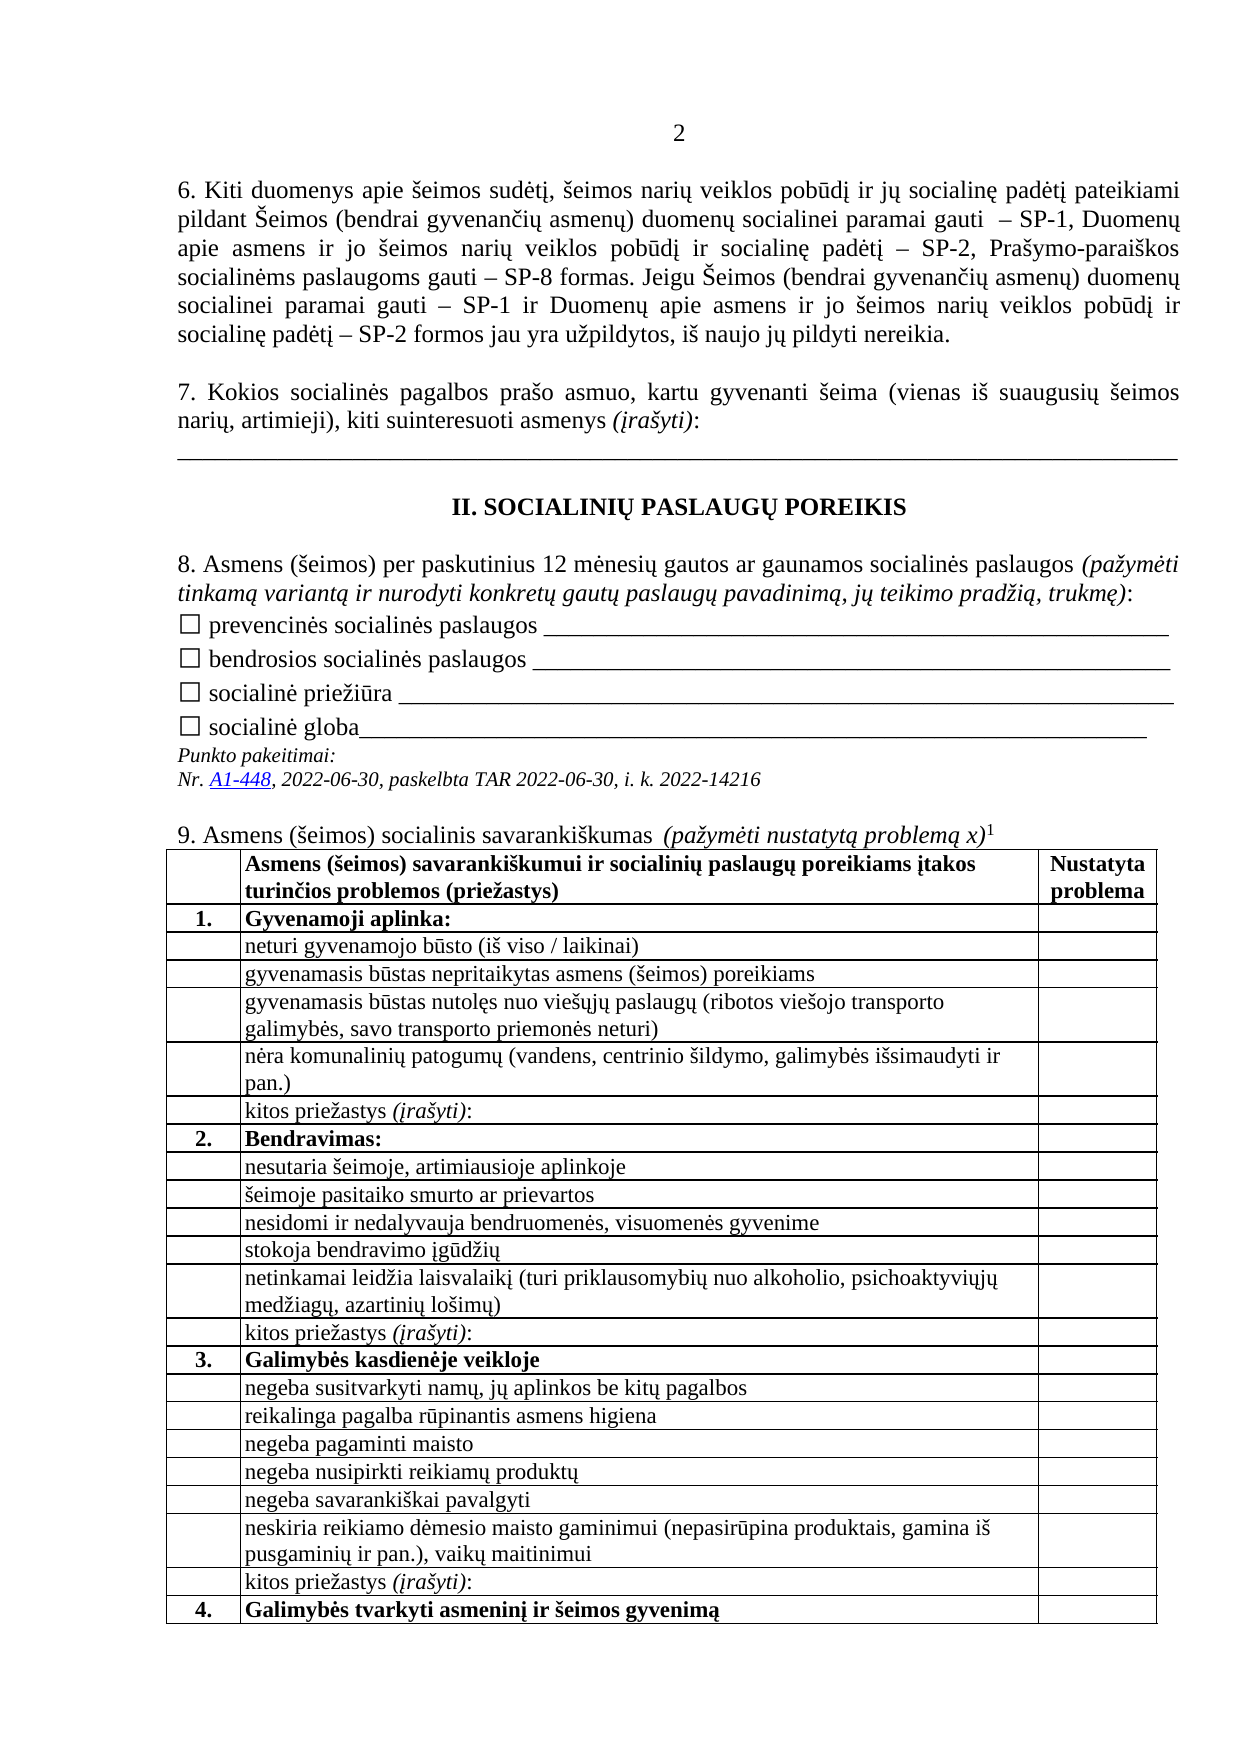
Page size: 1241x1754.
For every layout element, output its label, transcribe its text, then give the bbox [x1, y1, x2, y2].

table_cell negeba pagaminti maisto [241, 1430, 1038, 1457]
table_cell [167, 1458, 240, 1484]
table_cell [1039, 1265, 1156, 1317]
table_cell [167, 1514, 240, 1567]
table_cell [1039, 1181, 1156, 1207]
table_cell [167, 988, 240, 1041]
table_cell [1039, 1568, 1156, 1595]
table_cell [167, 1209, 240, 1235]
table_cell [1039, 961, 1156, 987]
text ________________________________________________________________________________ [177, 434, 1181, 463]
table_cell [167, 1568, 240, 1595]
table_cell [1039, 1486, 1156, 1512]
table_cell [1039, 1596, 1156, 1623]
table_cell negeba savarankiškai pavalgyti [241, 1486, 1038, 1512]
table_cell 3. [167, 1347, 240, 1373]
table_cell [1039, 1514, 1156, 1567]
table_cell [167, 1097, 240, 1123]
table_cell Bendravimas: [241, 1125, 1038, 1151]
table_cell [167, 1181, 240, 1207]
text ⬜ prevencinės socialinės paslaugos __________________________________________________ [177, 607, 1181, 641]
table_cell nėra komunalinių patogumų (vandens, centrinio šildymo, galimybės išsimaudyti ir pan.) [241, 1043, 1038, 1095]
table_cell stokoja bendravimo įgūdžių [241, 1237, 1038, 1263]
table_cell [167, 1153, 240, 1179]
text II. SOCIALINIŲ PASLAUGŲ POREIKIS [177, 492, 1181, 521]
table_cell [167, 1375, 240, 1401]
table_cell [1039, 988, 1156, 1041]
table_cell [167, 1486, 240, 1512]
table_cell negeba nusipirkti reikiamų produktų [241, 1458, 1038, 1484]
table_cell [1039, 1237, 1156, 1263]
table_cell [1039, 1430, 1156, 1457]
text Punkto pakeitimai: [177, 743, 1181, 767]
table_cell Galimybės tvarkyti asmeninį ir šeimos gyvenimą [241, 1596, 1038, 1623]
text 9. Asmens (šeimos) socialinis savarankiškumas (pažymėti nustatytą problemą x)1 [177, 820, 1181, 849]
table_cell [1039, 933, 1156, 959]
table_cell [167, 933, 240, 959]
table_header [167, 850, 240, 903]
table_cell 4. [167, 1596, 240, 1623]
table_cell [1039, 1402, 1156, 1429]
table_cell [1039, 1375, 1156, 1401]
text 6. Kiti duomenys apie šeimos sudėtį, šeimos narių veiklos pobūdį ir jų socialinę padėtį pateikiami pildant Šeimos (bendrai gyvenančių asmenų) duomenų socialinei paramai gauti – SP-1, Duomenų apie asmens ir jo šeimos narių veiklos pobūdį ir socialinę padėtį – SP-2, Prašymo-paraiškos socialinėms paslaugoms gauti – SP-8 formas. Jeigu Šeimos (bendrai gyvenančių asmenų) duomenų socialinei paramai gauti – SP-1 ir Duomenų apie asmens ir jo šeimos narių veiklos pobūdį ir socialinę padėtį – SP-2 formos jau yra užpildytos, iš naujo jų pildyti nereikia. [177, 176, 1181, 348]
table_cell neskiria reikiamo dėmesio maisto gaminimui (nepasirūpina produktais, gamina iš pusgaminių ir pan.), vaikų maitinimui [241, 1514, 1038, 1567]
table_cell kitos priežastys (įrašyti): [241, 1568, 1038, 1595]
table_cell negeba susitvarkyti namų, jų aplinkos be kitų pagalbos [241, 1375, 1038, 1401]
table_cell nesutaria šeimoje, artimiausioje aplinkoje [241, 1153, 1038, 1179]
table_cell [1039, 1347, 1156, 1373]
table_cell šeimoje pasitaiko smurto ar prievartos [241, 1181, 1038, 1207]
table_cell [1039, 1125, 1156, 1151]
table_cell [1039, 1043, 1156, 1095]
table_cell kitos priežastys (įrašyti): [241, 1319, 1038, 1345]
table_header Asmens (šeimos) savarankiškumui ir socialinių paslaugų poreikiams įtakos turinčios problemos (priežastys) [241, 850, 1038, 903]
table_cell [167, 1319, 240, 1345]
table_cell [1039, 1209, 1156, 1235]
table_cell [167, 961, 240, 987]
table_cell [167, 1237, 240, 1263]
text Nr. A1-448, 2022-06-30, paskelbta TAR 2022-06-30, i. k. 2022-14216 [177, 767, 1181, 791]
table_cell [167, 1402, 240, 1429]
table_cell [1039, 1458, 1156, 1484]
table_header Nustatyta problema [1039, 850, 1156, 903]
table_cell nesidomi ir nedalyvauja bendruomenės, visuomenės gyvenime [241, 1209, 1038, 1235]
text ⬜ socialinė globa_______________________________________________________________ [177, 709, 1181, 743]
table_cell Gyvenamoji aplinka: [241, 905, 1038, 931]
table_cell [1039, 1097, 1156, 1123]
table_cell 1. [167, 905, 240, 931]
text 8. Asmens (šeimos) per paskutinius 12 mėnesių gautos ar gaunamos socialinės paslaugos (pažymėti tinkamą variantą ir nurodyti konkretų gautų paslaugų pavadinimą, jų teikimo pradžią, trukmę): [177, 549, 1181, 607]
table_cell netinkamai leidžia laisvalaikį (turi priklausomybių nuo alkoholio, psichoaktyviųjų medžiagų, azartinių lošimų) [241, 1265, 1038, 1317]
table_cell Galimybės kasdienėje veikloje [241, 1347, 1038, 1373]
table_cell 2. [167, 1125, 240, 1151]
table_cell gyvenamasis būstas nutolęs nuo viešųjų paslaugų (ribotos viešojo transporto galimybės, savo transporto priemonės neturi) [241, 988, 1038, 1041]
table_cell gyvenamasis būstas nepritaikytas asmens (šeimos) poreikiams [241, 961, 1038, 987]
text ⬜ bendrosios socialinės paslaugos ___________________________________________________ [177, 641, 1181, 675]
table_cell [1039, 1153, 1156, 1179]
table_cell [1039, 905, 1156, 931]
table_cell neturi gyvenamojo būsto (iš viso / laikinai) [241, 933, 1038, 959]
text ⬜ socialinė priežiūra ______________________________________________________________ [177, 675, 1181, 709]
table_cell [167, 1043, 240, 1095]
text 7. Kokios socialinės pagalbos prašo asmuo, kartu gyvenanti šeima (vienas iš suaugusių šeimos narių, artimieji), kiti suinteresuoti asmenys (įrašyti): [177, 377, 1181, 434]
table_cell [167, 1265, 240, 1317]
table_cell kitos priežastys (įrašyti): [241, 1097, 1038, 1123]
table_cell [167, 1430, 240, 1457]
table_cell [1039, 1319, 1156, 1345]
table_cell reikalinga pagalba rūpinantis asmens higiena [241, 1402, 1038, 1429]
